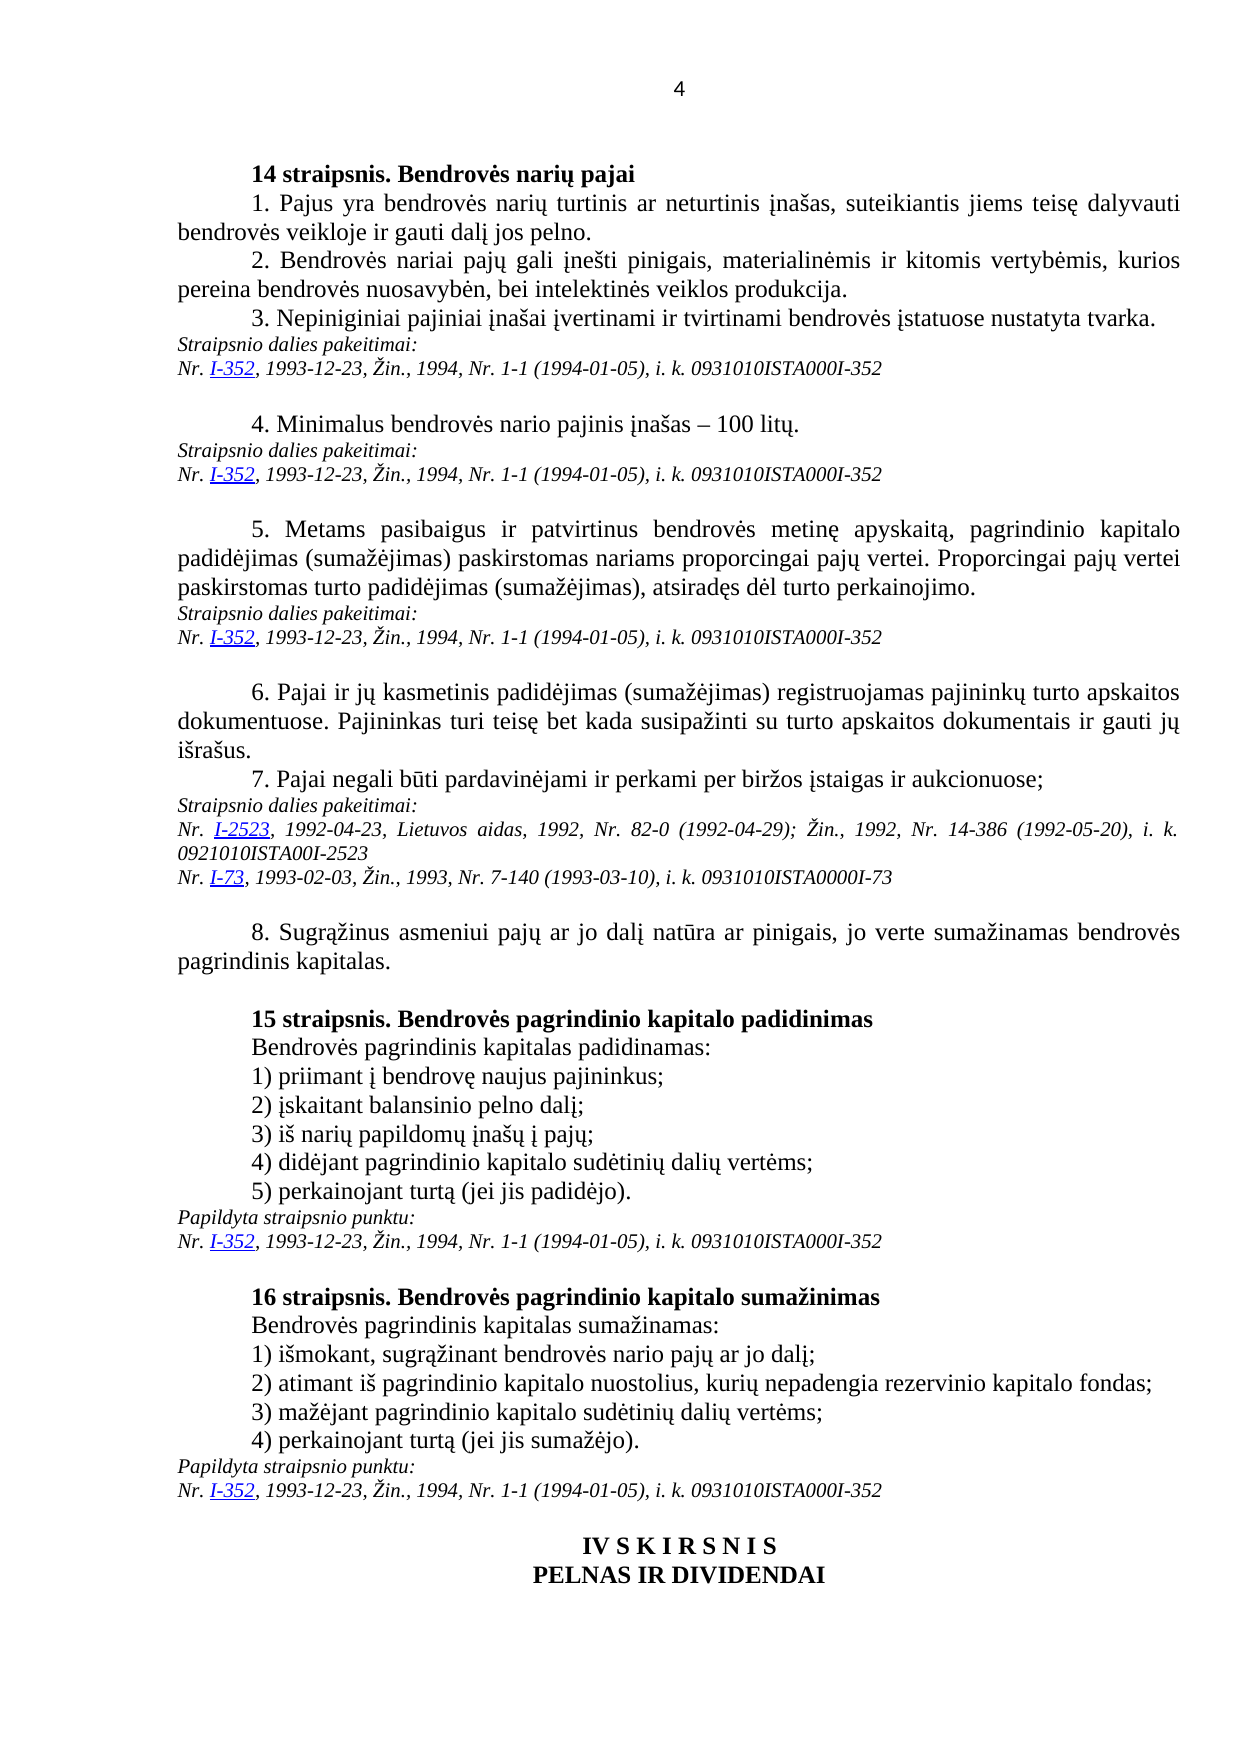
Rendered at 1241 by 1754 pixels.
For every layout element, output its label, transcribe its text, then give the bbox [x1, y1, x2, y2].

text Straipsnio dalies pakeitimai: [177, 437, 1181, 462]
text 5. Metams pasibaigus ir patvirtinus bendrovės metinę apyskaitą, pagrindinio kapitalo padidėjimas (sumažėjimas) paskirstomas nariams proporcingai pajų vertei. Proporcingai pajų vertei paskirstomas turto padidėjimas (sumažėjimas), atsiradęs dėl turto perkainojimo. [177, 514, 1181, 601]
text 3) mažėjant pagrindinio kapitalo sudėtinių dalių vertėms; [177, 1397, 1181, 1426]
text Nr. I-352, 1993-12-23, Žin., 1994, Nr. 1-1 (1994-01-05), i. k. 0931010ISTA000I-352 [177, 625, 1181, 649]
text 4. Minimalus bendrovės nario pajinis įnašas – 100 litų. [177, 409, 1181, 437]
text Nr. I-2523, 1992-04-23, Lietuvos aidas, 1992, Nr. 82-0 (1992-04-29); Žin., 1992, Nr. 14-386 (1992-05-20), i. k. 0921010ISTA00I-2523 [177, 817, 1181, 865]
text 4) perkainojant turtą (jei jis sumažėjo). [177, 1426, 1181, 1454]
text Nr. I-73, 1993-02-03, Žin., 1993, Nr. 7-140 (1993-03-10), i. k. 0931010ISTA0000I-73 [177, 865, 1181, 889]
text Straipsnio dalies pakeitimai: [177, 332, 1181, 356]
text Papildyta straipsnio punktu: [177, 1454, 1181, 1478]
text Nr. I-352, 1993-12-23, Žin., 1994, Nr. 1-1 (1994-01-05), i. k. 0931010ISTA000I-352 [177, 1229, 1181, 1253]
text 1) išmokant, sugrąžinant bendrovės nario pajų ar jo dalį; [177, 1339, 1181, 1368]
text 2) įskaitant balansinio pelno dalį; [177, 1090, 1181, 1119]
text Bendrovės pagrindinis kapitalas padidinamas: [177, 1032, 1181, 1061]
text Nr. I-352, 1993-12-23, Žin., 1994, Nr. 1-1 (1994-01-05), i. k. 0931010ISTA000I-352 [177, 1478, 1181, 1502]
text 4) didėjant pagrindinio kapitalo sudėtinių dalių vertėms; [177, 1147, 1181, 1176]
text IV S K I R S N I S [177, 1531, 1181, 1560]
text 2) atimant iš pagrindinio kapitalo nuostolius, kurių nepadengia rezervinio kapitalo fondas; [177, 1368, 1181, 1397]
text Nr. I-352, 1993-12-23, Žin., 1994, Nr. 1-1 (1994-01-05), i. k. 0931010ISTA000I-352 [177, 356, 1181, 380]
text 16 straipsnis. Bendrovės pagrindinio kapitalo sumažinimas [177, 1282, 1181, 1311]
text Bendrovės pagrindinis kapitalas sumažinamas: [177, 1311, 1181, 1339]
text 14 straipsnis. Bendrovės narių pajai [177, 159, 1181, 188]
text 2. Bendrovės nariai pajų gali įnešti pinigais, materialinėmis ir kitomis vertybėmis, kurios pereina bendrovės nuosavybėn, bei intelektinės veiklos produkcija. [177, 246, 1181, 303]
text 3. Nepiniginiai pajiniai įnašai įvertinami ir tvirtinami bendrovės įstatuose nustatyta tvarka. [177, 303, 1181, 332]
text Straipsnio dalies pakeitimai: [177, 792, 1181, 817]
text 1. Pajus yra bendrovės narių turtinis ar neturtinis įnašas, suteikiantis jiems teisę dalyvauti bendrovės veikloje ir gauti dalį jos pelno. [177, 188, 1181, 246]
text Straipsnio dalies pakeitimai: [177, 601, 1181, 625]
text 7. Pajai negali būti pardavinėjami ir perkami per biržos įstaigas ir aukcionuose; [177, 764, 1181, 792]
text Nr. I-352, 1993-12-23, Žin., 1994, Nr. 1-1 (1994-01-05), i. k. 0931010ISTA000I-352 [177, 462, 1181, 486]
text Papildyta straipsnio punktu: [177, 1205, 1181, 1229]
text 1) priimant į bendrovę naujus pajininkus; [177, 1061, 1181, 1090]
text 5) perkainojant turtą (jei jis padidėjo). [177, 1176, 1181, 1205]
text 6. Pajai ir jų kasmetinis padidėjimas (sumažėjimas) registruojamas pajininkų turto apskaitos dokumentuose. Pajininkas turi teisę bet kada susipažinti su turto apskaitos dokumentais ir gauti jų išrašus. [177, 677, 1181, 764]
text PELNAS IR DIVIDENDAI [177, 1560, 1181, 1589]
text 3) iš narių papildomų įnašų į pajų; [177, 1119, 1181, 1147]
text 8. Sugrąžinus asmeniui pajų ar jo dalį natūra ar pinigais, jo verte sumažinamas bendrovės pagrindinis kapitalas. [177, 917, 1181, 975]
text 15 straipsnis. Bendrovės pagrindinio kapitalo padidinimas [177, 1004, 1181, 1032]
